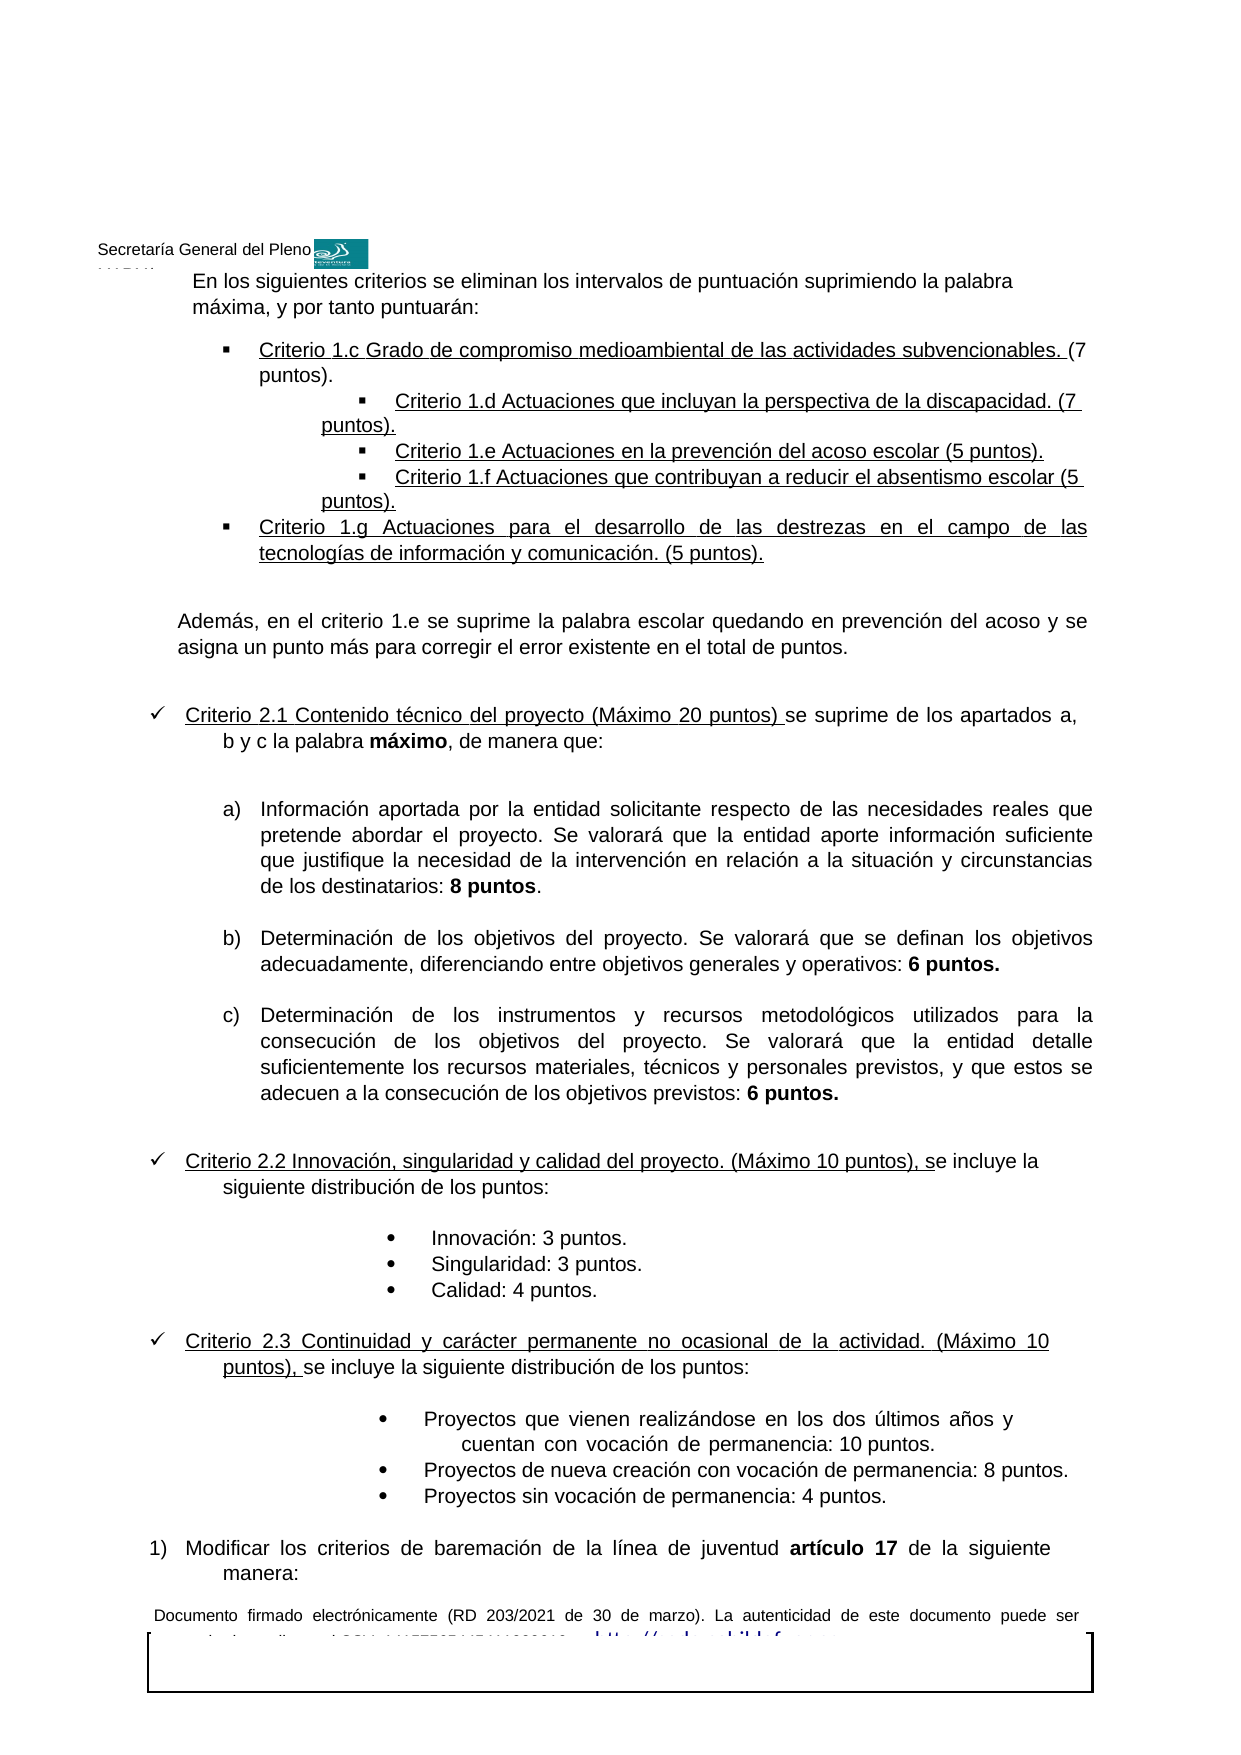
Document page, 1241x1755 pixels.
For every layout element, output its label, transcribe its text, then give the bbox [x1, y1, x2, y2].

list Criterio 1.g Actuaciones para el desarrollo de las destrezas en el campo de las tecnologías de información y comunicación. (5 puntos). [221, 515, 1089, 564]
list Proyectos que vienen realizándose en los dos últimos años y cuentan con vocación de permanencia: 10 puntos. [379, 1407, 1093, 1456]
text Además, en el criterio 1.e se suprime la palabra escolar quedando en prevención del acoso y se asigna un punto más para corregir el error existente en el total de puntos. [177, 609, 1107, 658]
list Determinación de los instrumentos y recursos metodológicos utilizados para la consecución de los objetivos del proyecto. Se valorará que la entidad detalle suficientemente los recursos materiales, técnicos y personales previstos, y que estos se adecuen a la consecución de los objetivos previstos: 6 puntos. [223, 1003, 1093, 1104]
list Criterio 1.c Grado de compromiso medioambiental de las actividades subvencionables. (7 puntos). [221, 337, 1089, 387]
list Criterio 2.3 Continuidad y carácter permanente no ocasional de la actividad. (Máximo 10 puntos), se incluye la siguiente distribución de los puntos: [149, 1329, 1089, 1379]
list Criterio 1.e Actuaciones en la prevención del acoso escolar (5 puntos). [284, 439, 1107, 463]
list Criterio 2.1 Contenido técnico del proyecto (Máximo 20 puntos) se suprime de los apartados a, b y c la palabra máximo, de manera que: [149, 703, 1089, 752]
text En los siguientes criterios se eliminan los intervalos de puntuación suprimiendo la palabra máxima, y por tanto puntuarán: [192, 269, 1089, 319]
list Calidad: 4 puntos. [313, 1278, 1107, 1302]
list Criterio 2.2 Innovación, singularidad y calidad del proyecto. (Máximo 10 puntos), se incluye la siguiente distribución de los puntos: [149, 1149, 1084, 1198]
list Criterio 1.f Actuaciones que contribuyan a reducir el absentismo escolar (5 puntos). [284, 465, 1107, 513]
list Proyectos de nueva creación con vocación de permanencia: 8 puntos. [379, 1458, 1107, 1482]
list Singularidad: 3 puntos. [313, 1252, 1107, 1276]
list Modificar los criterios de baremación de la línea de juventud artículo 17 de la siguiente manera: [149, 1535, 1089, 1585]
list Información aportada por la entidad solicitante respecto de las necesidades reales que pretende abordar el proyecto. Se valorará que la entidad aporte información suficiente que justifique la necesidad de la intervención en relación a la situación y circunstancias de los destinatarios: 8 puntos. [223, 797, 1093, 898]
picture [314, 239, 369, 269]
list Innovación: 3 puntos. [313, 1226, 1107, 1250]
list Determinación de los objetivos del proyecto. Se valorará que se definan los objetivos adecuadamente, diferenciando entre objetivos generales y operativos: 6 puntos. [223, 926, 1093, 976]
list Proyectos sin vocación de permanencia: 4 puntos. [379, 1484, 1107, 1508]
list Criterio 1.d Actuaciones que incluyan la perspectiva de la discapacidad. (7 puntos). [284, 389, 1107, 437]
